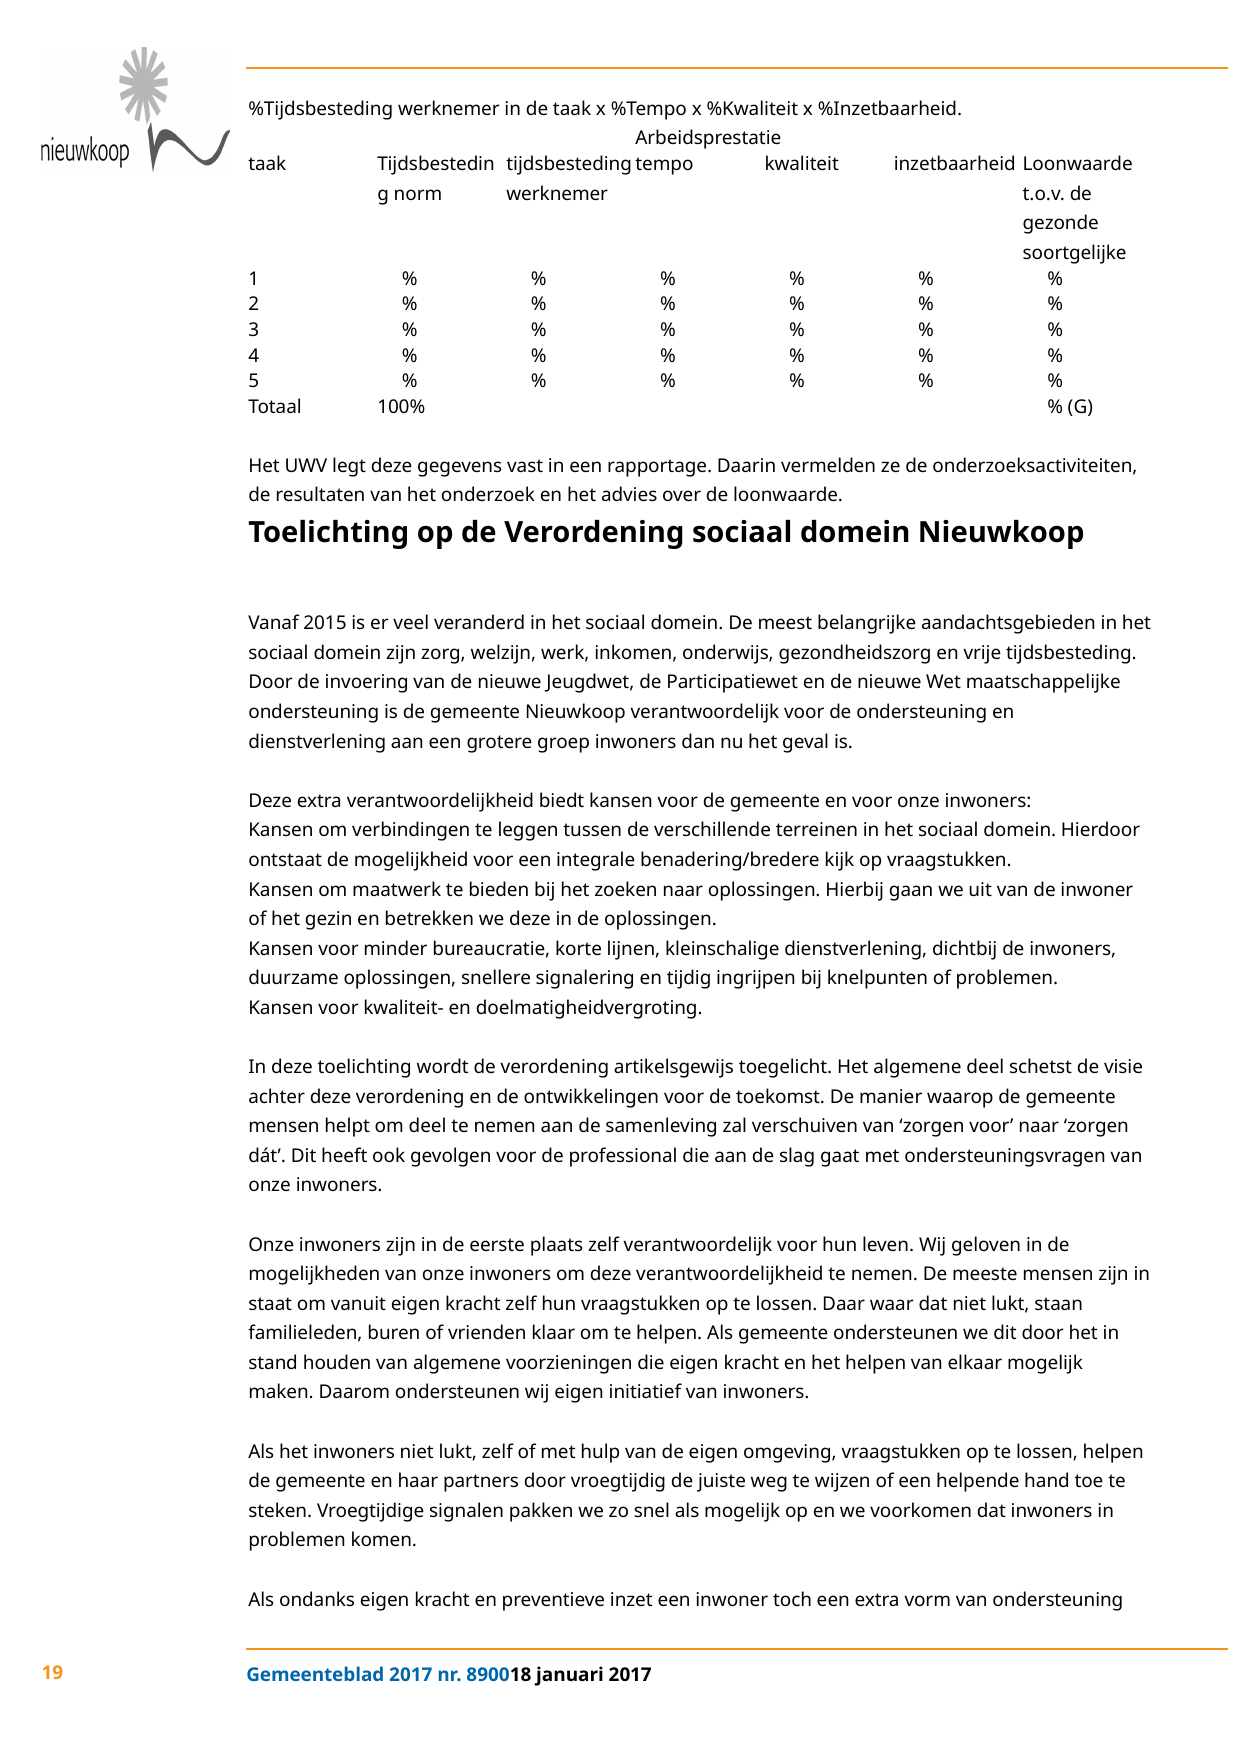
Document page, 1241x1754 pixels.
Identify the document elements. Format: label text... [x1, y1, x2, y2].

table_cell % [894, 342, 1022, 368]
table_cell % [377, 290, 506, 316]
table_cell % [1023, 290, 1152, 316]
table_cell tijdsbesteding werknemer [506, 150, 635, 265]
table_cell % [894, 290, 1022, 316]
text Vanaf 2015 is er veel veranderd in het sociaal domein. De meest belangrijke aandachtsgebieden in het sociaal domein zijn zorg, welzijn, werk, inkomen, onderwijs, gezondheidszorg en vrije tijdsbesteding. Door de invoering van de nieuwe Jeugdwet, de Participatiewet en de nieuwe Wet maatschappelijke ondersteuning is de gemeente Nieuwkoop verantwoordelijk voor de ondersteuning en dienstverlening aan een grotere groep inwoners dan nu het geval is. [248, 609, 1152, 753]
table_cell % [764, 342, 893, 368]
table_cell kwaliteit [764, 150, 893, 265]
table_cell taak [248, 150, 377, 265]
table_cell % [635, 265, 764, 290]
text %Tijdsbesteding werknemer in de taak x %Tempo x %Kwaliteit x %Inzetbaarheid. [248, 95, 1152, 121]
table_cell % [1023, 368, 1152, 393]
table_cell % [635, 290, 764, 316]
table_cell % [377, 265, 506, 290]
table_cell % [894, 368, 1022, 393]
text In deze toelichting wordt de verordening artikelsgewijs toegelicht. Het algemene deel schetst de visie achter deze verordening en de ontwikkelingen voor de toekomst. De manier waarop de gemeente mensen helpt om deel te nemen aan de samenleving zal verschuiven van ‘zorgen voor’ naar ‘zorgen dát’. Dit heeft ook gevolgen voor de professional die aan de slag gaat met ondersteuningsvragen van onze inwoners. [248, 1053, 1152, 1197]
table_cell % [1023, 316, 1152, 342]
table_cell % [635, 342, 764, 368]
table_cell tempo [635, 150, 764, 265]
table_cell % [764, 290, 893, 316]
table_cell % [506, 316, 635, 342]
table_cell % [635, 316, 764, 342]
table_cell % [506, 265, 635, 290]
text Als ondanks eigen kracht en preventieve inzet een inwoner toch een extra vorm van ondersteuning [248, 1586, 1152, 1611]
table_cell % [764, 316, 893, 342]
table_cell Totaal [248, 393, 377, 419]
table_cell 4 [248, 342, 377, 368]
table_cell Loonwaarde t.o.v. de gezonde soortgelijke [1023, 150, 1152, 265]
table_cell 100% [377, 393, 506, 419]
text Kansen voor minder bureaucratie, korte lijnen, kleinschalige dienstverlening, dichtbij de inwoners, duurzame oplossingen, snellere signalering en tijdig ingrijpen bij knelpunten of problemen. [248, 935, 1152, 990]
table_cell % [894, 316, 1022, 342]
table_cell 3 [248, 316, 377, 342]
table_header Arbeidsprestatie [635, 125, 1022, 150]
table_cell % [377, 368, 506, 393]
table_cell % [377, 316, 506, 342]
text Als het inwoners niet lukt, zelf of met hulp van de eigen omgeving, vraagstukken op te lossen, helpen de gemeente en haar partners door vroegtijdig de juiste weg te wijzen of een helpende hand toe te steken. Vroegtijdige signalen pakken we zo snel als mogelijk op en we voorkomen dat inwoners in problemen komen. [248, 1438, 1152, 1552]
table_cell % (G) [1023, 393, 1152, 419]
table_cell % [506, 342, 635, 368]
table_cell % [377, 342, 506, 368]
table_cell 1 [248, 265, 377, 290]
picture [41, 47, 231, 172]
text Toelichting op de Verordening sociaal domein Nieuwkoop [248, 511, 1152, 551]
table_header [1023, 125, 1152, 150]
table_cell % [894, 265, 1022, 290]
table_header [248, 125, 635, 150]
table_cell % [635, 368, 764, 393]
table_cell % [1023, 342, 1152, 368]
table_cell 5 [248, 368, 377, 393]
table_cell Tijdsbesteding norm [377, 150, 506, 265]
table_cell [506, 393, 1022, 419]
table_cell inzetbaarheid [894, 150, 1022, 265]
text Deze extra verantwoordelijkheid biedt kansen voor de gemeente en voor onze inwoners: [248, 787, 1152, 813]
table_cell % [764, 265, 893, 290]
table_cell % [506, 368, 635, 393]
text Kansen om verbindingen te leggen tussen de verschillende terreinen in het sociaal domein. Hierdoor ontstaat de mogelijkheid voor een integrale benadering/bredere kijk op vraagstukken. [248, 817, 1152, 872]
text Kansen voor kwaliteit- en doelmatigheidvergroting. [248, 994, 1152, 1020]
text Het UWV legt deze gegevens vast in een rapportage. Daarin vermelden ze de onderzoeksactiviteiten, de resultaten van het onderzoek en het advies over de loonwaarde. [248, 452, 1152, 507]
text Onze inwoners zijn in de eerste plaats zelf verantwoordelijk voor hun leven. Wij geloven in de mogelijkheden van onze inwoners om deze verantwoordelijkheid te nemen. De meeste mensen zijn in staat om vanuit eigen kracht zelf hun vraagstukken op te lossen. Daar waar dat niet lukt, staan familieleden, buren of vrienden klaar om te helpen. Als gemeente ondersteunen we dit door het in stand houden van algemene voorzieningen die eigen kracht en het helpen van elkaar mogelijk maken. Daarom ondersteunen wij eigen initiatief van inwoners. [248, 1231, 1152, 1404]
table_cell 2 [248, 290, 377, 316]
table_cell % [506, 290, 635, 316]
text Kansen om maatwerk te bieden bij het zoeken naar oplossingen. Hierbij gaan we uit van de inwoner of het gezin en betrekken we deze in de oplossingen. [248, 876, 1152, 931]
table_cell % [1023, 265, 1152, 290]
table_cell % [764, 368, 893, 393]
